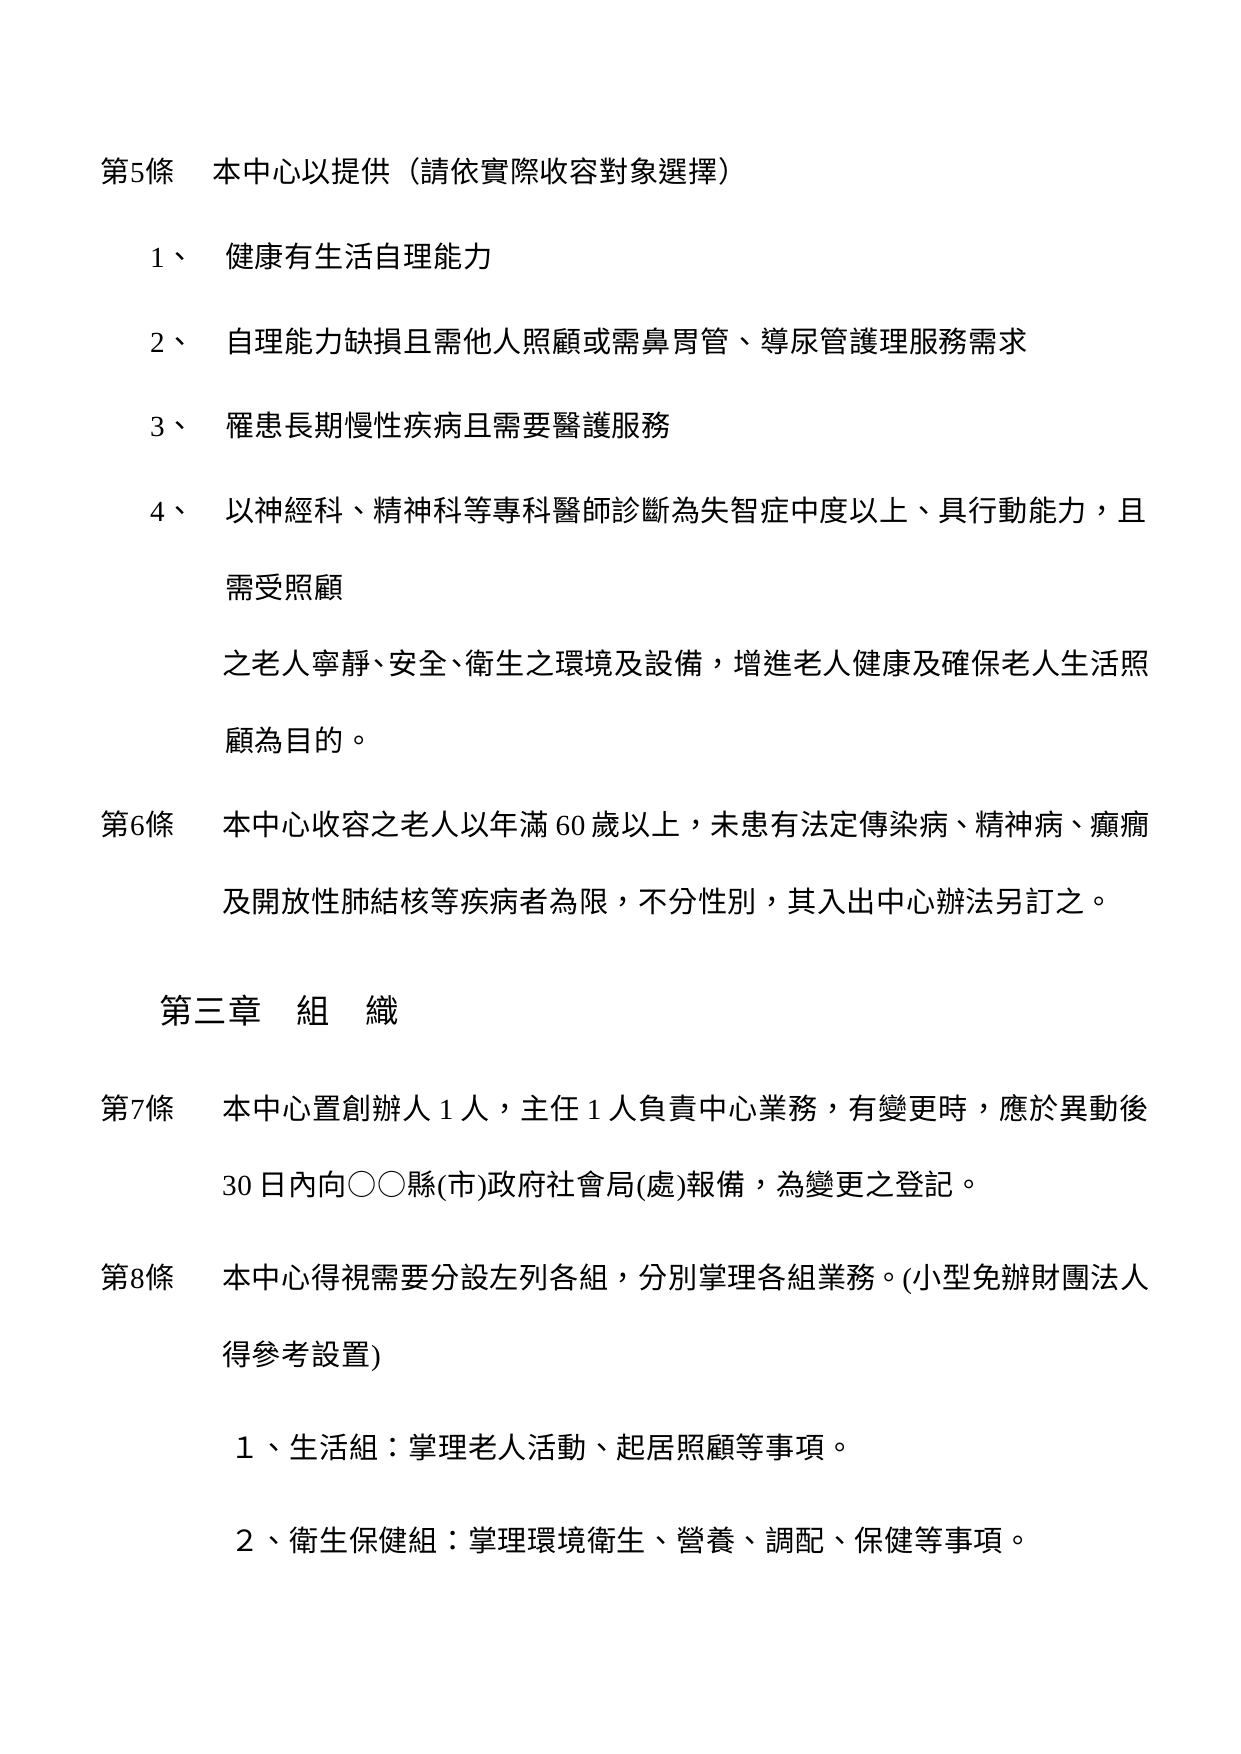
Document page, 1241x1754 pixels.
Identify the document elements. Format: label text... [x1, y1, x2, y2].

text 之老人寧靜、安全、衛生之環境及設備，增進老人健康及確保老人生活照顧為目的。 [222, 623, 1150, 776]
list 自理能力缺損且需他人照顧或需鼻胃管、導尿管護理服務需求 [150, 301, 1150, 377]
text 第三章 組 織 [159, 971, 1150, 1047]
list 本中心以提供（請依實際收容對象選擇） [100, 131, 1150, 208]
text ２、衛生保健組：掌理環境衛生、營養、調配、保健等事項。 [230, 1501, 1150, 1577]
list 本中心置創辦人1人，主任1人負責中心業務，有變更時，應於異動後30日內向○○縣(市)政府社會局(處)報備，為變更之登記。 [100, 1068, 1150, 1221]
list 罹患長期慢性疾病且需要醫護服務 [150, 386, 1150, 462]
list 以神經科、精神科等專科醫師診斷為失智症中度以上、具行動能力，且需受照顧 [150, 471, 1150, 623]
list 健康有生活自理能力 [150, 216, 1150, 293]
list 本中心收容之老人以年滿60歲以上，未患有法定傳染病、精神病、癲癇及開放性肺結核等疾病者為限，不分性別，其入出中心辦法另訂之。 [100, 785, 1150, 938]
list 本中心得視需要分設左列各組，分別掌理各組業務。(小型免辦財團法人得參考設置) [100, 1238, 1150, 1391]
text １、生活組：掌理老人活動、起居照顧等事項。 [230, 1407, 1150, 1484]
